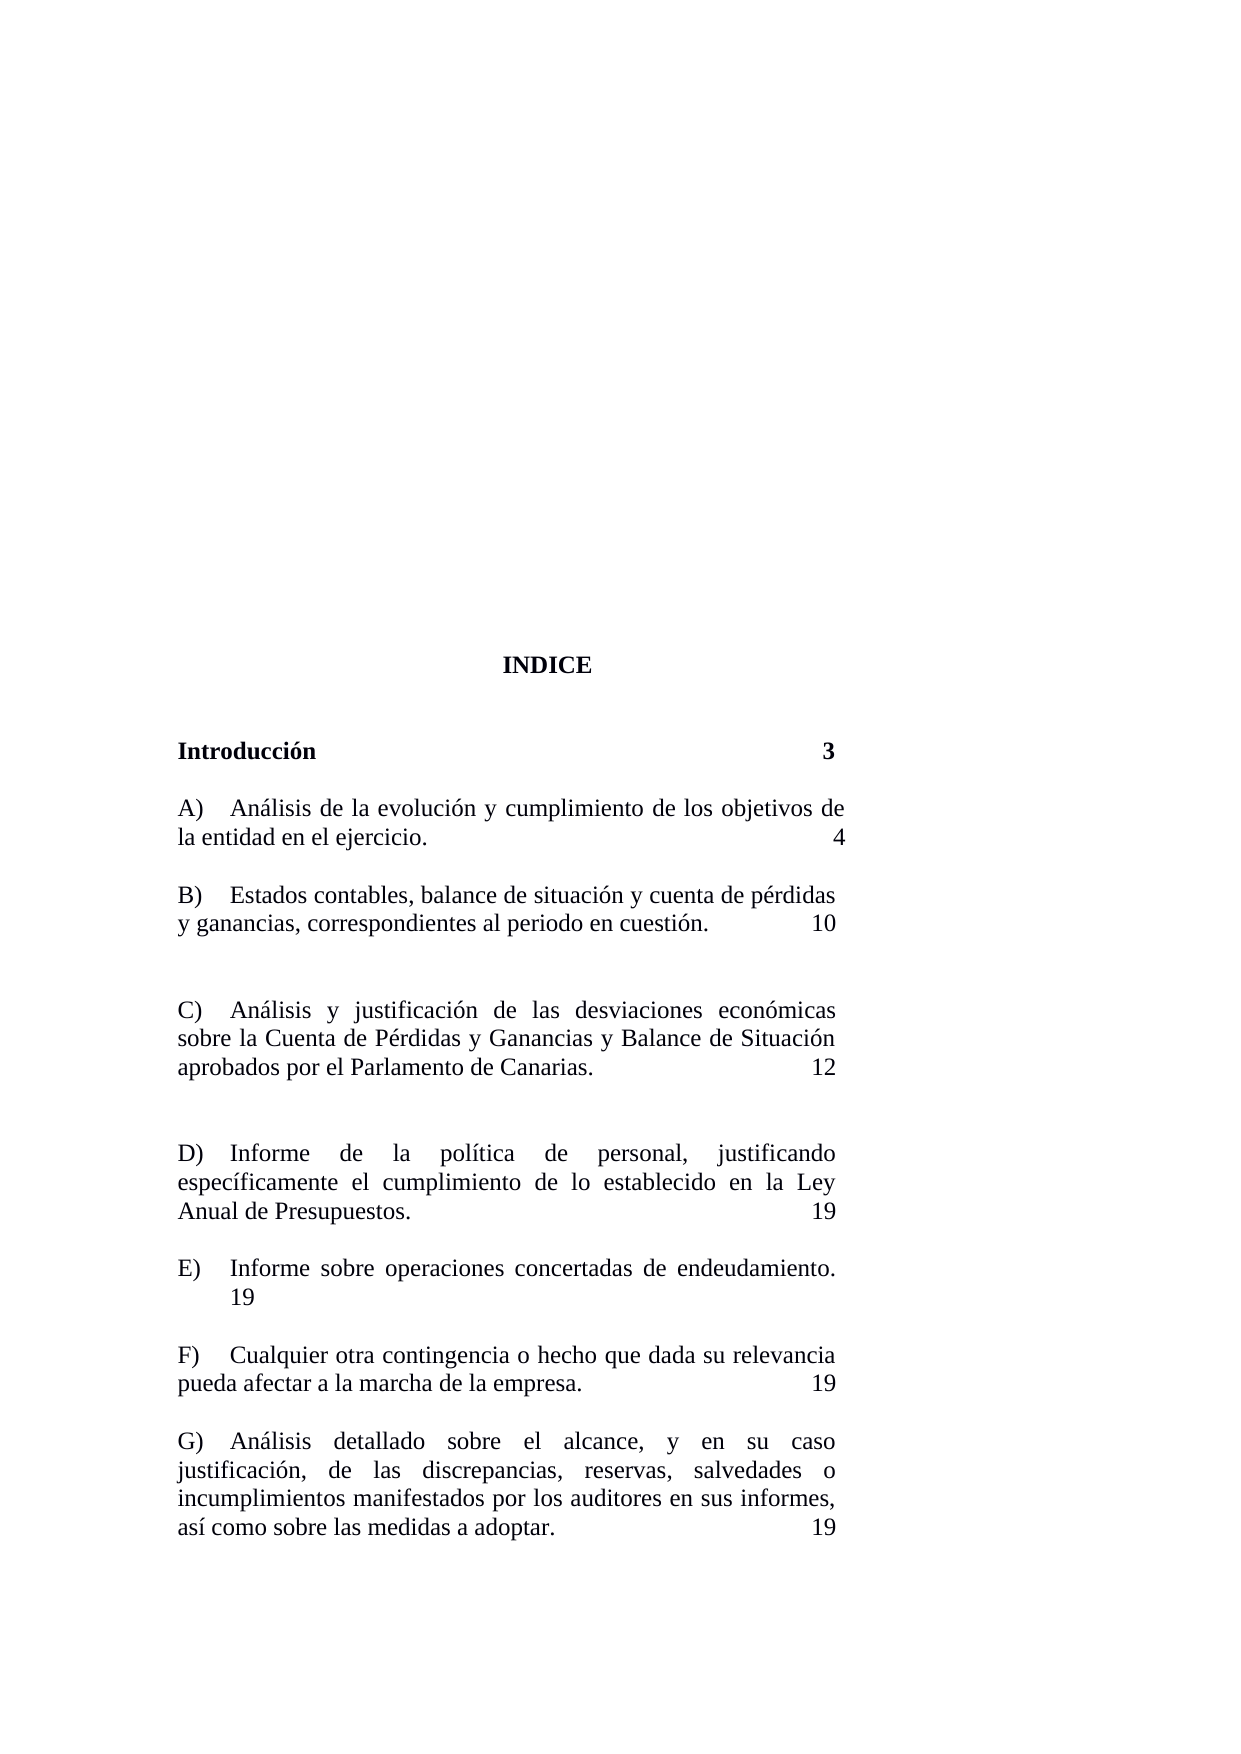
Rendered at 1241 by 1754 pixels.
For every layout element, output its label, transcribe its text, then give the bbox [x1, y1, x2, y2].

list Estados contables, balance de situación y cuenta de pérdidas y ganancias, correspondientes al periodo en cuestión. 10 [177, 880, 836, 966]
list Análisis detallado sobre el alcance, y en su caso justificación, de las discrepancias, reservas, salvedades o incumplimientos manifestados por los auditores en sus informes, así como sobre las medidas a adoptar. 19 [177, 1426, 836, 1541]
list Cualquier otra contingencia o hecho que dada su relevancia pueda afectar a la marcha de la empresa. 19 [177, 1340, 836, 1397]
text Introducción 3 [177, 736, 1122, 765]
list Análisis de la evolución y cumplimiento de los objetivos de la entidad en el ejercicio. 4 [177, 793, 845, 851]
list Informe sobre operaciones concertadas de endeudamiento. 19 [177, 1253, 836, 1311]
text INDICE [177, 650, 1122, 678]
list Informe de la política de personal, justificando específicamente el cumplimiento de lo establecido en la Ley Anual de Presupuestos. 19 [177, 1138, 836, 1225]
list Análisis y justificación de las desviaciones económicas sobre la Cuenta de Pérdidas y Ganancias y Balance de Situación aprobados por el Parlamento de Canarias. 12 [177, 995, 836, 1110]
